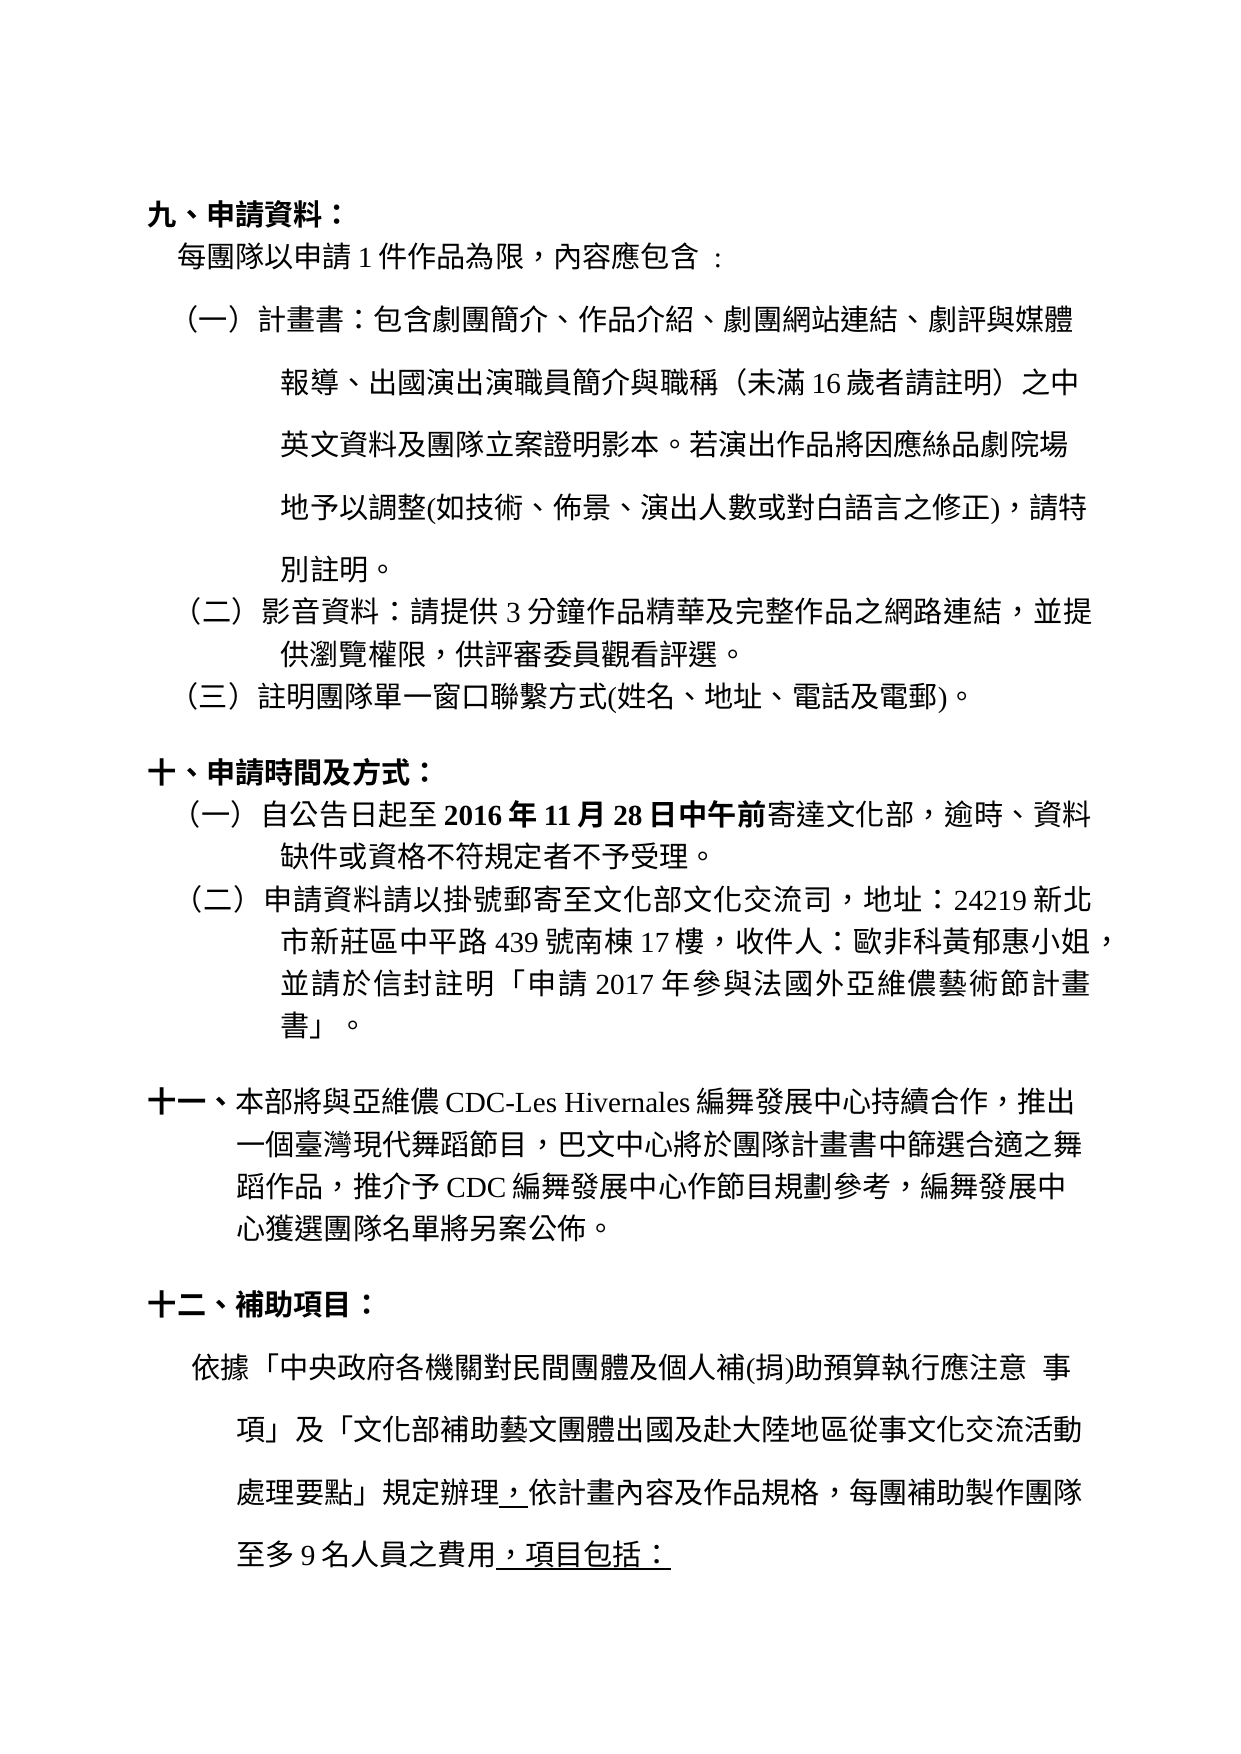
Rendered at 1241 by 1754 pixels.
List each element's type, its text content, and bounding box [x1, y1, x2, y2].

text （三）註明團隊單一窗口聯繫方式(姓名、地址、電話及電郵)。 [148, 673, 1092, 716]
text （一）自公告日起至2016年11月28日中午前寄達文化部，逾時、資料缺件或資格不符規定者不予受理。 [148, 792, 1092, 876]
text 九、申請資料： [148, 192, 1092, 234]
text （一）計畫書：包含劇團簡介、作品介紹、劇團網站連結、劇評與媒體報導、出國演出演職員簡介與職稱（未滿16歲者請註明）之中英文資料及團隊立案證明影本。若演出作品將因應絲品劇院場地予以調整(如技術、佈景、演出人數或對白語言之修正)，請特別註明。 [148, 276, 1092, 589]
text 十二、補助項目： [148, 1282, 1092, 1324]
text 十一、本部將與亞維儂CDC-Les Hivernales編舞發展中心持續合作，推出一個臺灣現代舞蹈節目，巴文中心將於團隊計畫書中篩選合適之舞蹈作品，推介予CDC編舞發展中心作節目規劃參考，編舞發展中心獲選團隊名單將另案公佈。 [148, 1079, 1092, 1248]
text （二）申請資料請以掛號郵寄至文化部文化交流司，地址：24219新北市新莊區中平路439號南棟17樓，收件人：歐非科黃郁惠小姐，並請於信封註明「申請2017年參與法國外亞維儂藝術節計畫書」。 [148, 876, 1092, 1045]
text 依據「中央政府各機關對民間團體及個人補(捐)助預算執行應注意 事項」及「文化部補助藝文團體出國及赴大陸地區從事文化交流活動處理要點」規定辦理，依計畫內容及作品規格，每團補助製作團隊至多9名人員之費用，項目包括： [148, 1324, 1092, 1574]
text 每團隊以申請1件作品為限，內容應包含 : [148, 234, 1092, 276]
text 十、申請時間及方式： [148, 749, 1092, 792]
text （二）影音資料：請提供3分鐘作品精華及完整作品之網路連結，並提供瀏覽權限，供評審委員觀看評選。 [148, 589, 1092, 673]
